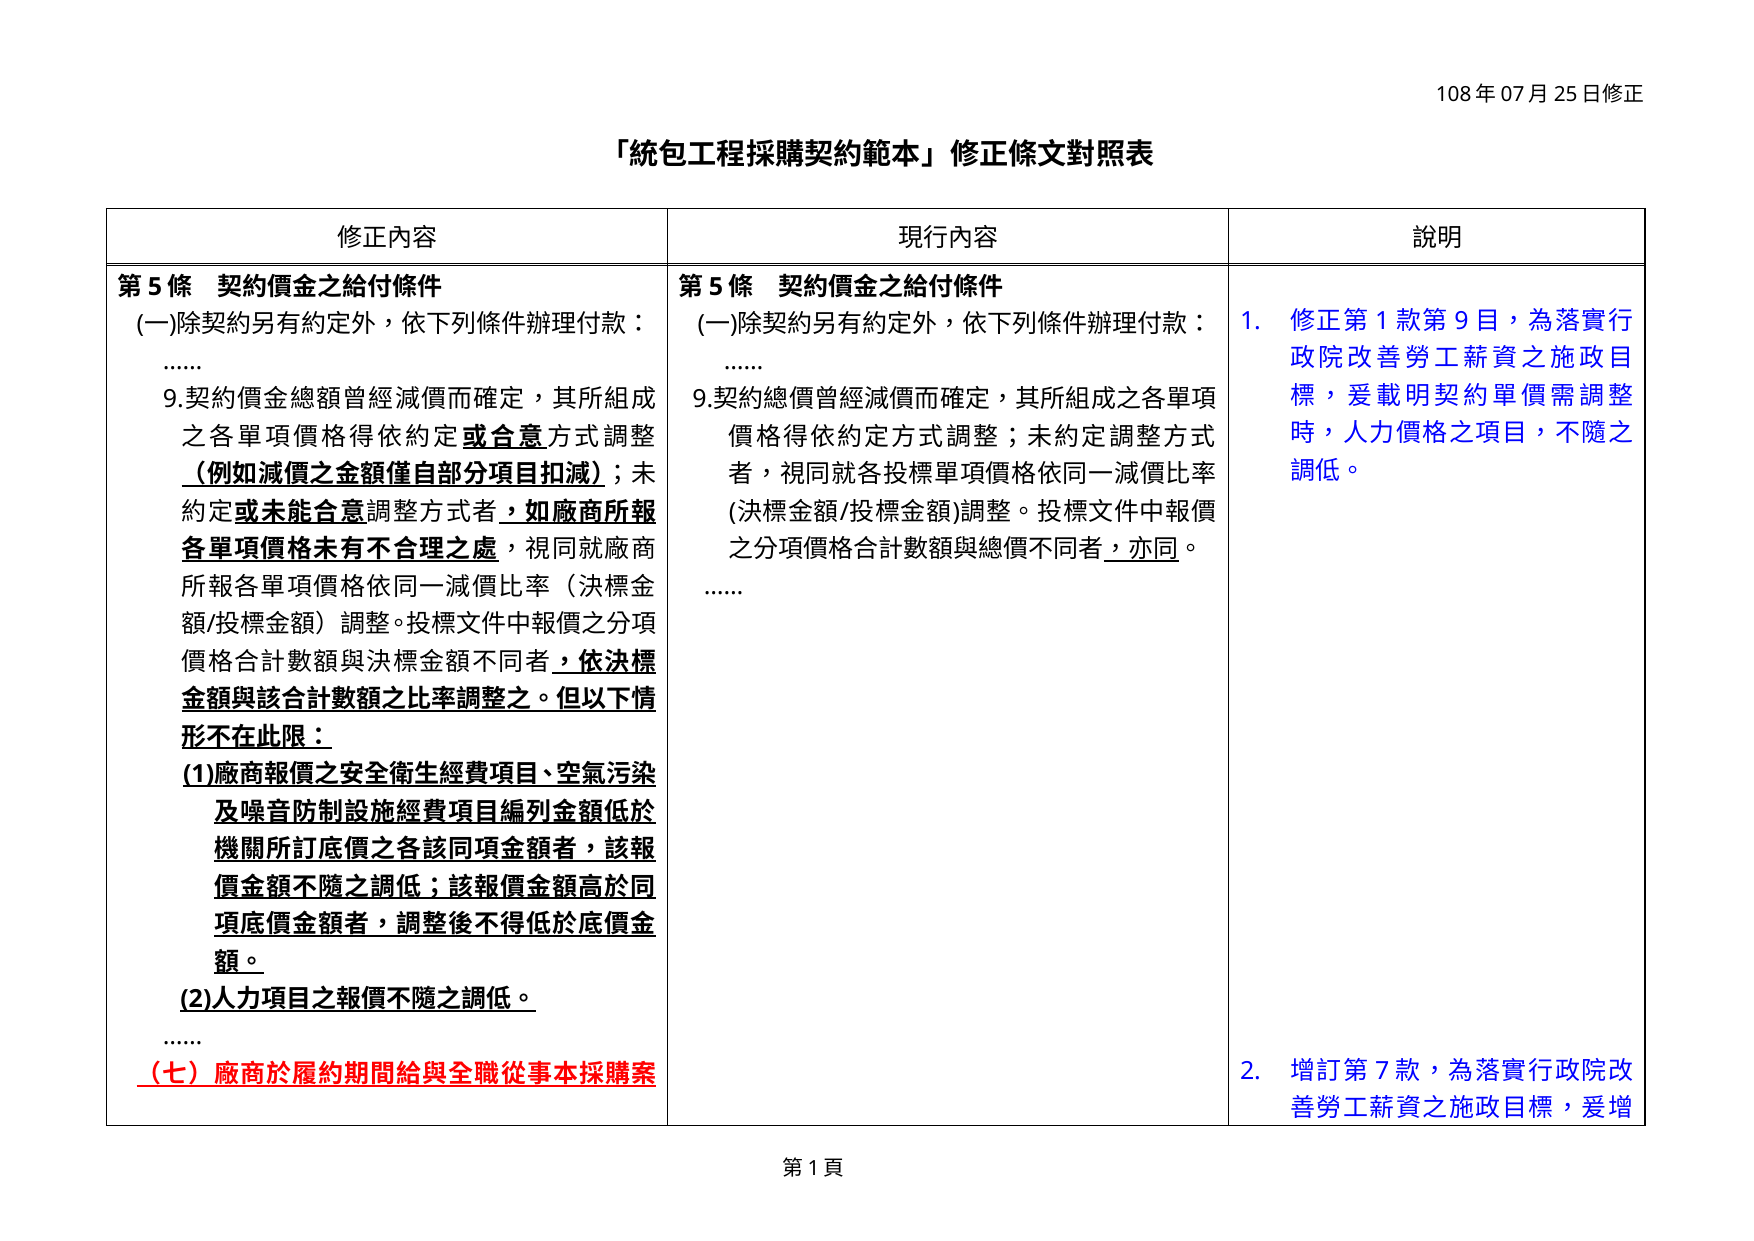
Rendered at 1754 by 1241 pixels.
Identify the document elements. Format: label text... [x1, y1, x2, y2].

table_cell 第5條 契約價金之給付條件 (一)除契約另有約定外，依下列條件辦理付款： …… 9.契約總價曾經減價而確定，其所組成之各單項價格得依約定方式調整；未約定調整方式者，視同就各投標單項價格依同一減價比率(決標金額/投標金額)調整。投標文件中報價之分項價格合計數額與總價不同者，亦同。 …… [668, 266, 1228, 1125]
table_header 修正內容 [107, 209, 667, 262]
text 「統包工程採購契約範本」修正條文對照表 [106, 114, 1648, 189]
table_header 現行內容 [668, 209, 1228, 262]
table_cell 第5條 契約價金之給付條件 (一)除契約另有約定外，依下列條件辦理付款： …… 9.契約價金總額曾經減價而確定，其所組成之各單項價格得依約定或合意方式調整（例如減價之金額僅自部分項目扣減）；未約定或未能合意調整方式者，如廠商所報各單項價格未有不合理之處，視同就廠商所報各單項價格依同一減價比率（決標金額/投標金額）調整。投標文件中報價之分項價格合計數額與決標金額不同者，依決標金額與該合計數額之比率調整之。但以下情形不在此限： (1)廠商報價之安全衛生經費項目、空氣污染及噪音防制設施經費項目編列金額低於機關所訂底價之各該同項金額者，該報價金額不隨之調低；該報價金額高於同項底價金額者，調整後不得低於底價金額。 (2)人力項目之報價不隨之調低。 …… （七）廠商於履約期間給與全職從事本採購案 [107, 266, 667, 1125]
table_cell 修正第1款第9目，為落實行政院改善勞工薪資之施政目標，爰載明契約單價需調整時，人力價格之項目，不隨之調低。 增訂第7款，為落實行政院改善勞工薪資之施政目標，爰增 [1229, 266, 1644, 1125]
table_header 說明 [1229, 209, 1644, 262]
